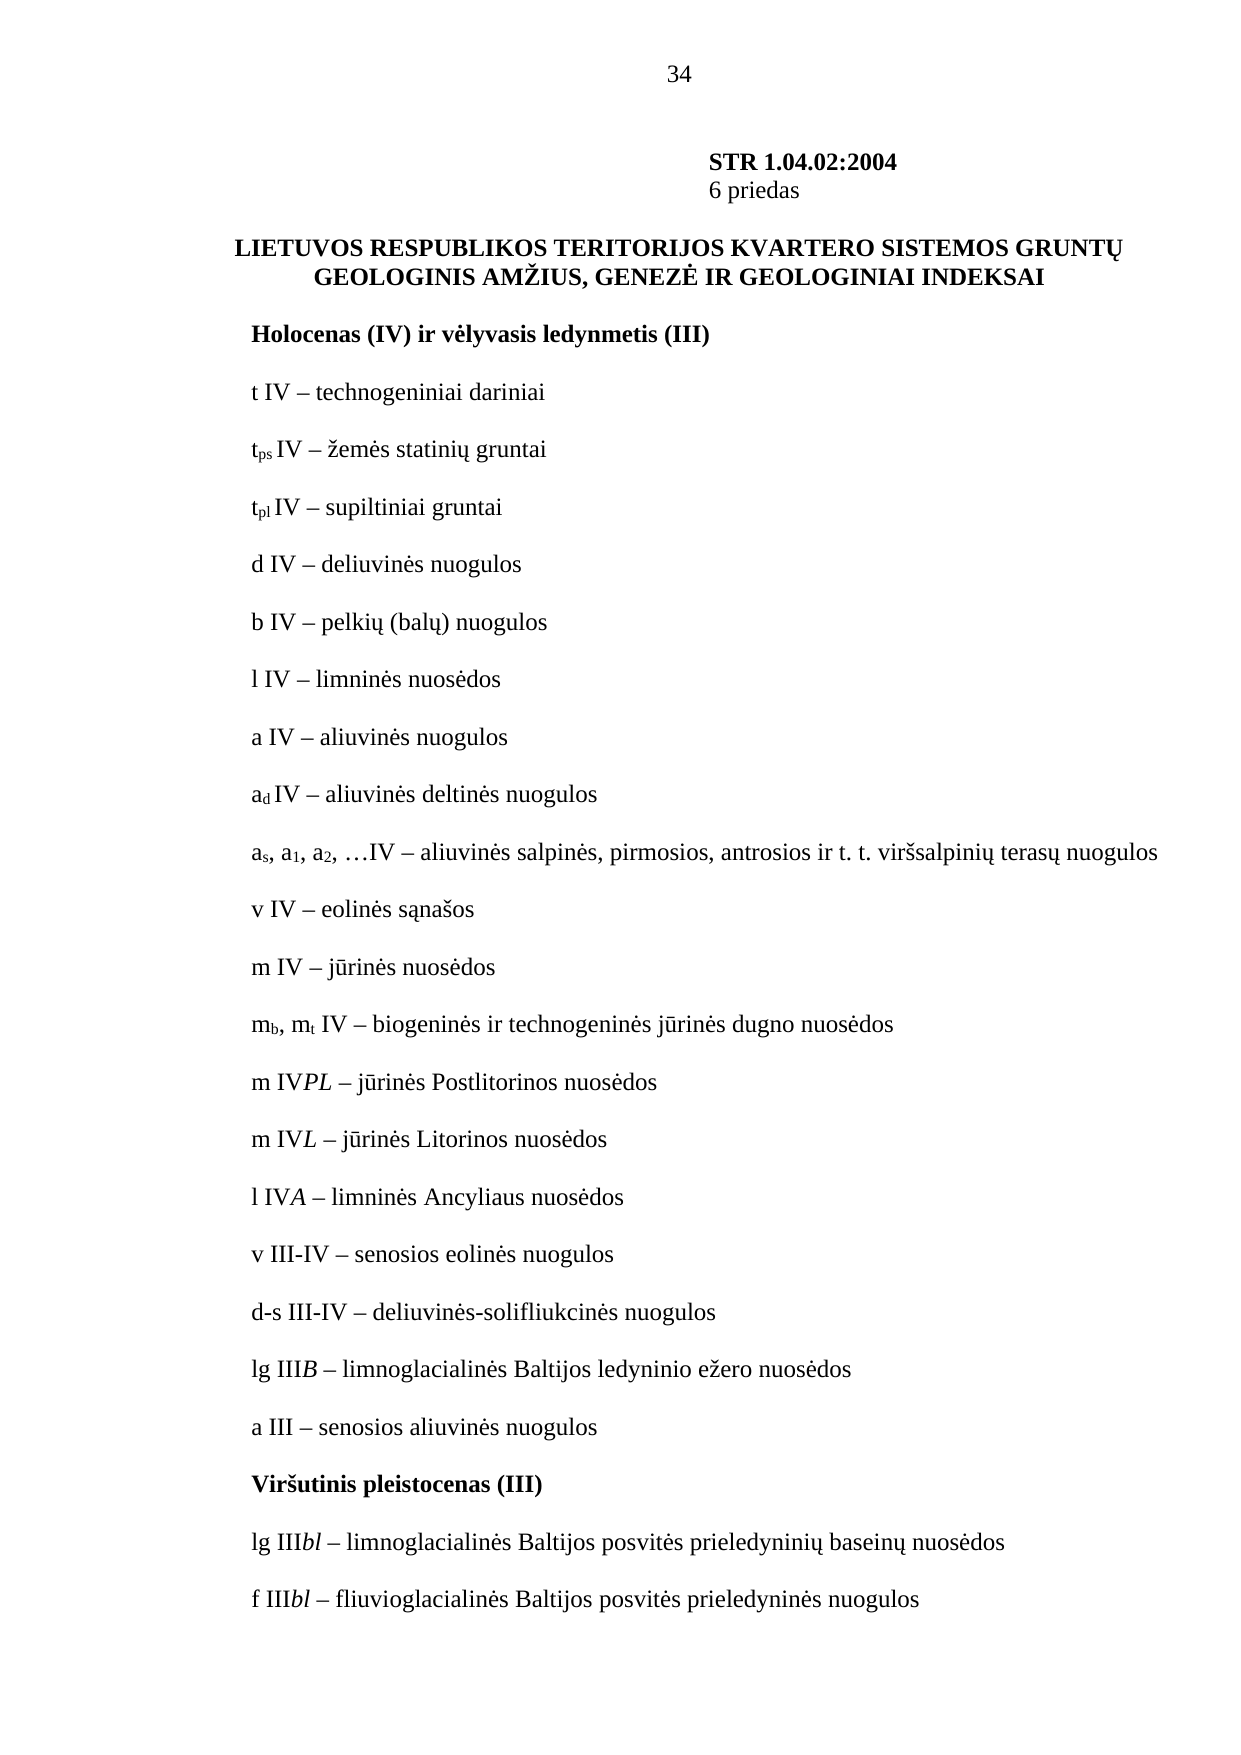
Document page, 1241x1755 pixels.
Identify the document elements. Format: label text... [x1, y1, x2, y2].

text lg IIIbl – limnoglacialinės Baltijos posvitės prieledyninių baseinų nuosėdos [177, 1527, 1181, 1556]
text Holocenas (IV) ir vėlyvasis ledynmetis (III) [177, 319, 1181, 348]
text m IV – jūrinės nuosėdos [177, 952, 1181, 981]
text d-s III-IV – deliuvinės-solifliukcinės nuogulos [177, 1297, 1181, 1326]
text tpl IV – supiltiniai gruntai [177, 492, 1181, 521]
text a III – senosios aliuvinės nuogulos [177, 1412, 1181, 1441]
text f IIIbl – fliuvioglacialinės Baltijos posvitės prieledyninės nuogulos [177, 1584, 1181, 1613]
text l IVA – limninės Ancyliaus nuosėdos [177, 1182, 1181, 1211]
text m IVL – jūrinės Litorinos nuosėdos [177, 1124, 1181, 1153]
text ad IV – aliuvinės deltinės nuogulos [177, 779, 1181, 808]
text b IV – pelkių (balų) nuogulos [177, 607, 1181, 636]
text v III-IV – senosios eolinės nuogulos [177, 1239, 1181, 1268]
text mb, mt IV – biogeninės ir technogeninės jūrinės dugno nuosėdos [177, 1009, 1181, 1038]
text LIETUVOS RESPUBLIKOS TERITORIJOS KVARTERO SISTEMOS GRUNTŲ GEOLOGINIS AMŽIUS, GENEZĖ IR GEOLOGINIAI INDEKSAI [177, 233, 1181, 291]
text d IV – deliuvinės nuogulos [177, 549, 1181, 578]
text a IV – aliuvinės nuogulos [177, 722, 1181, 751]
text l IV – limninės nuosėdos [177, 664, 1181, 693]
text STR 1.04.02:2004 [177, 147, 1181, 176]
text t IV – technogeniniai dariniai [177, 377, 1181, 406]
text 6 priedas [177, 176, 1181, 204]
text v IV – eolinės sąnašos [177, 894, 1181, 923]
text m IVPL – jūrinės Postlitorinos nuosėdos [177, 1067, 1181, 1096]
text lg IIIB – limnoglacialinės Baltijos ledyninio ežero nuosėdos [177, 1354, 1181, 1383]
text as, a1, a2, …IV – aliuvinės salpinės, pirmosios, antrosios ir t. t. viršsalpinių terasų nuogulos [177, 837, 1181, 866]
text Viršutinis pleistocenas (III) [177, 1469, 1181, 1498]
text tps IV – žemės statinių gruntai [177, 434, 1181, 463]
